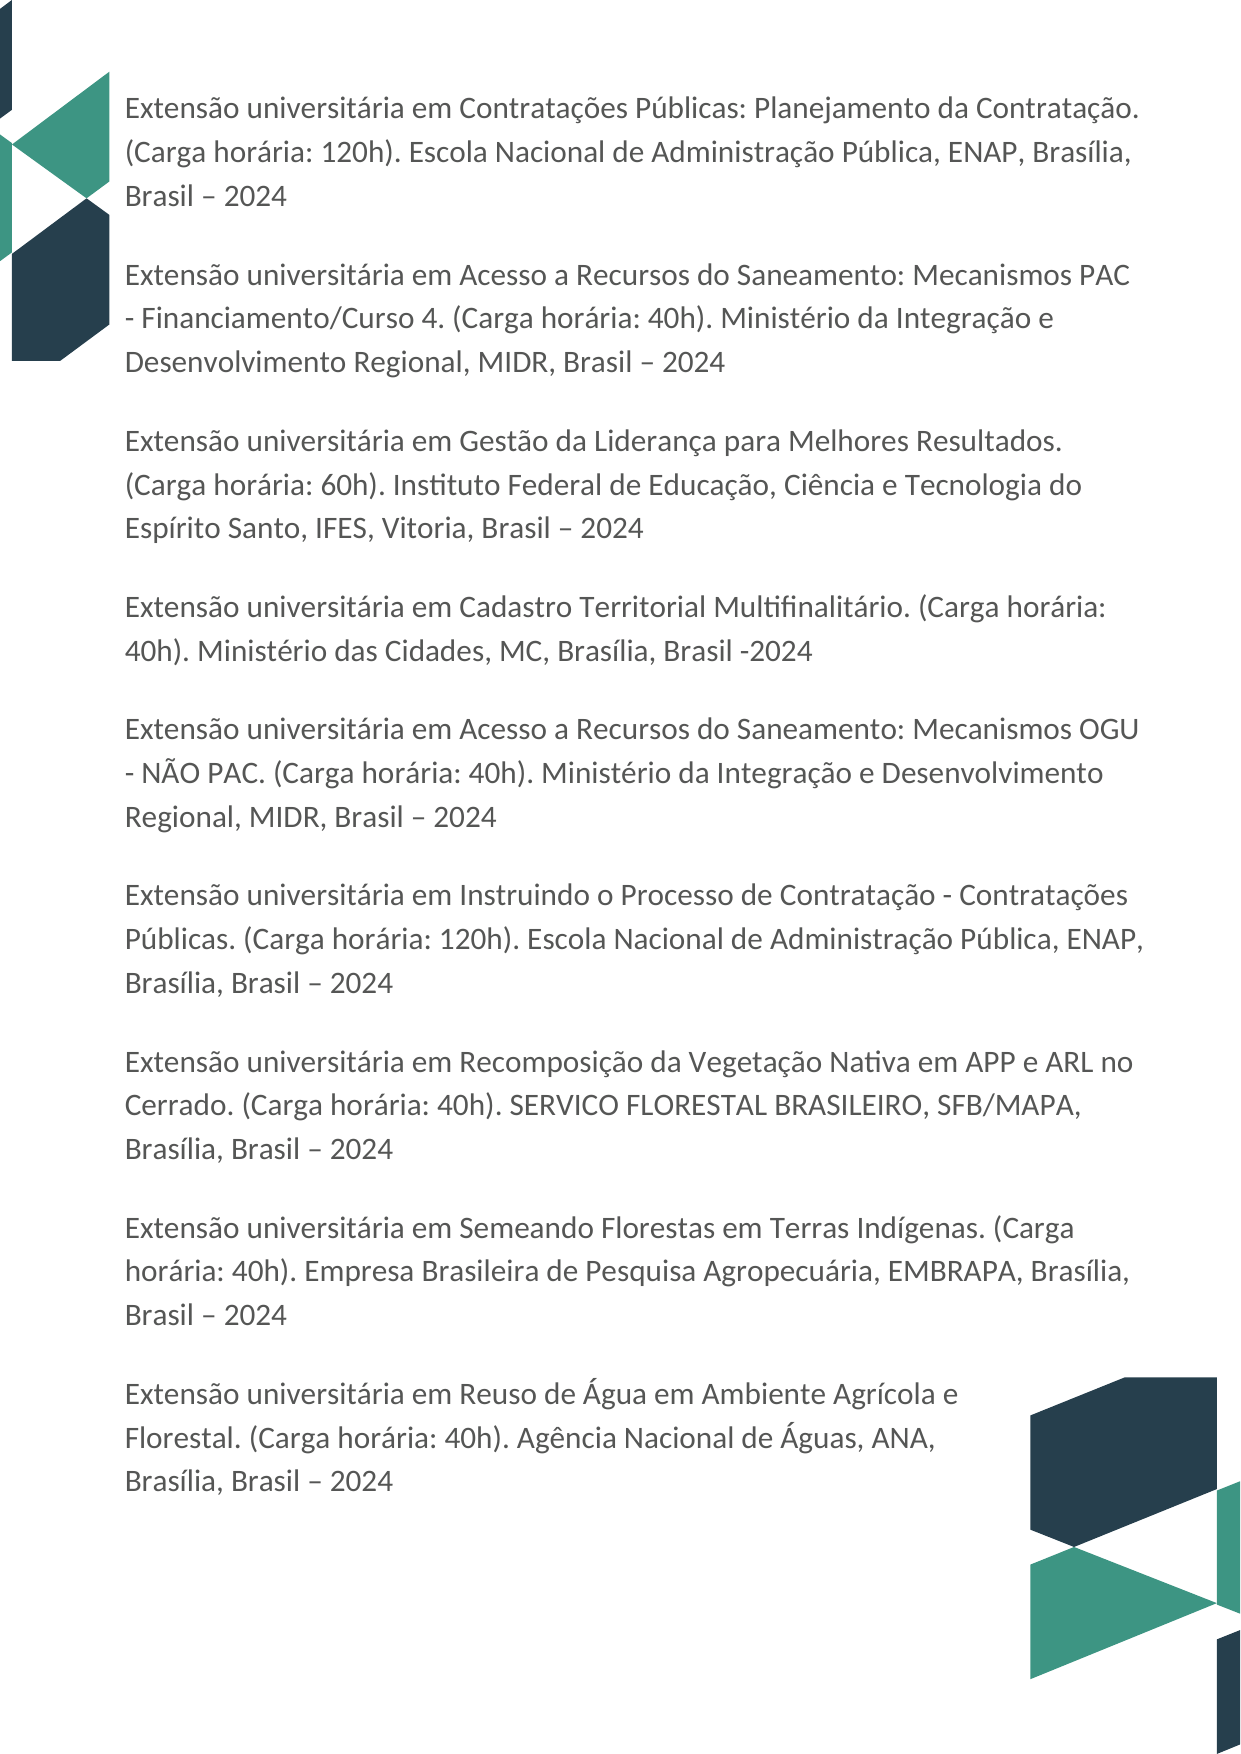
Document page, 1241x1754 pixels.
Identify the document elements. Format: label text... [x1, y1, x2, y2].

text Extensão universitária em Semeando Florestas em Terras Indígenas. (Carga horária: 40h). Empresa Brasileira de Pesquisa Agropecuária, EMBRAPA, Brasília, Brasil – 2024 [124, 1208, 1147, 1333]
text Extensão universitária em Acesso a Recursos do Saneamento: Mecanismos OGU - NÃO PAC. (Carga horária: 40h). Ministério da Integração e Desenvolvimento Regional, MIDR, Brasil – 2024 [124, 709, 1147, 835]
text Extensão universitária em Acesso a Recursos do Saneamento: Mecanismos PAC - Financiamento/Curso 4. (Carga horária: 40h). Ministério da Integração e Desenvolvimento Regional, MIDR, Brasil – 2024 [124, 255, 1147, 380]
text Extensão universitária em Cadastro Territorial Multifinalitário. (Carga horária: 40h). Ministério das Cidades, MC, Brasília, Brasil -2024 [124, 587, 1147, 669]
text Extensão universitária em Reuso de Água em Ambiente Agrícola e Florestal. (Carga horária: 40h). Agência Nacional de Águas, ANA, Brasília, Brasil – 2024 [124, 1374, 1147, 1499]
text Extensão universitária em Recomposição da Vegetação Nativa em APP e ARL no Cerrado. (Carga horária: 40h). SERVICO FLORESTAL BRASILEIRO, SFB/MAPA, Brasília, Brasil – 2024 [124, 1042, 1147, 1167]
text Extensão universitária em Contratações Públicas: Planejamento da Contratação. (Carga horária: 120h). Escola Nacional de Administração Pública, ENAP, Brasília, Brasil – 2024 [124, 88, 1147, 214]
text Extensão universitária em Gestão da Liderança para Melhores Resultados. (Carga horária: 60h). Instituto Federal de Educação, Ciência e Tecnologia do Espírito Santo, IFES, Vitoria, Brasil – 2024 [124, 421, 1147, 546]
text Extensão universitária em Instruindo o Processo de Contratação - Contratações Públicas. (Carga horária: 120h). Escola Nacional de Administração Pública, ENAP, Brasília, Brasil – 2024 [124, 876, 1147, 1001]
